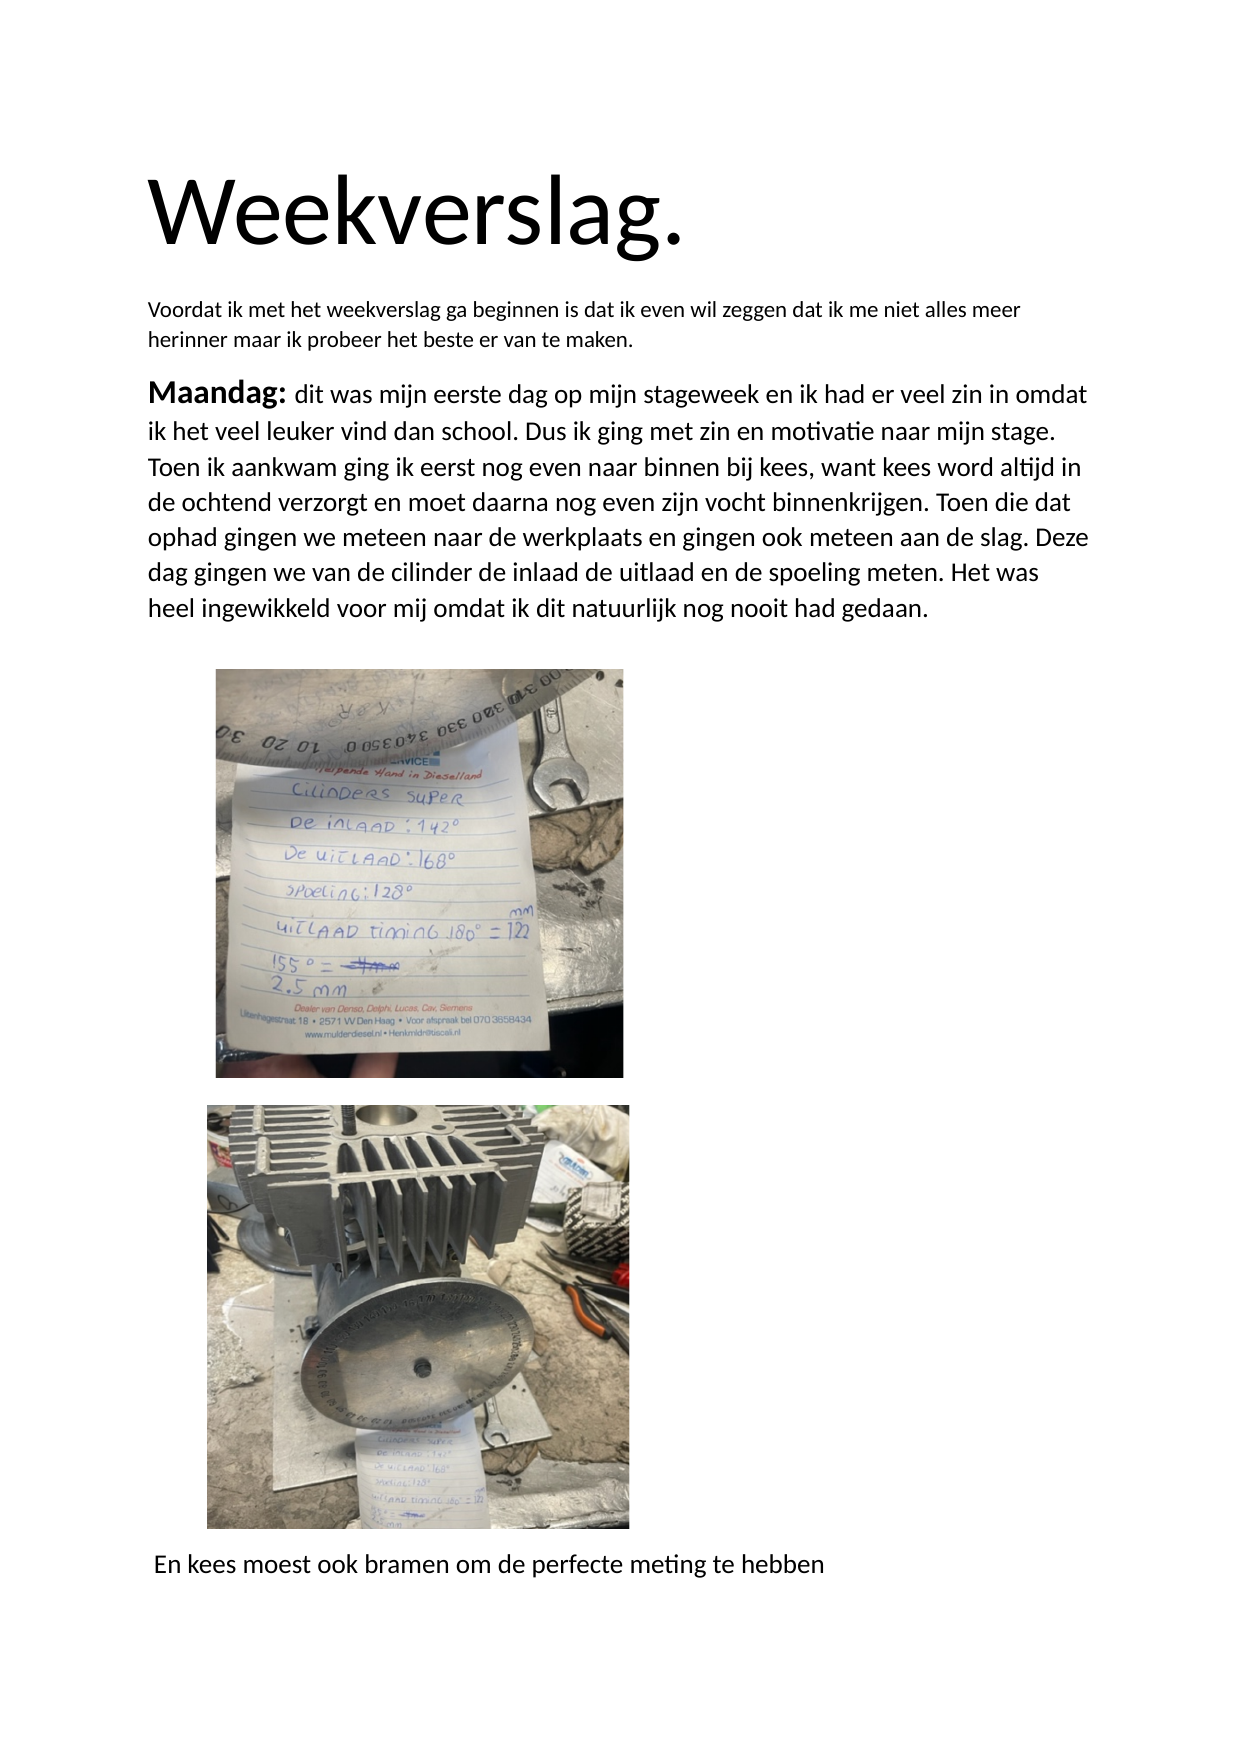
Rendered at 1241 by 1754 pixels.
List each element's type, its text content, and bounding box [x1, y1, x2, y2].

text Weekverslag. [148, 148, 1093, 270]
text En kees moest ook bramen om de perfecte meting te hebben [148, 1547, 1093, 1580]
text Voordat ik met het weekverslag ga beginnen is dat ik even wil zeggen dat ik me niet alles meer herinner maar ik probeer het beste er van te maken. [148, 295, 1093, 353]
text Maandag: dit was mijn eerste dag op mijn stageweek en ik had er veel zin in omdat ik het veel leuker vind dan school. Dus ik ging met zin en motivatie naar mijn stage. Toen ik aankwam ging ik eerst nog even naar binnen bij kees, want kees word altijd in de ochtend verzorgt en moet daarna nog even zijn vocht binnenkrijgen. Toen die dat ophad gingen we meteen naar de werkplaats en gingen ook meteen aan de slag. Deze dag gingen we van de cilinder de inlaad de uitlaad en de spoeling meten. Het was heel ingewikkeld voor mij omdat ik dit natuurlijk nog nooit had gedaan. [148, 371, 1093, 624]
